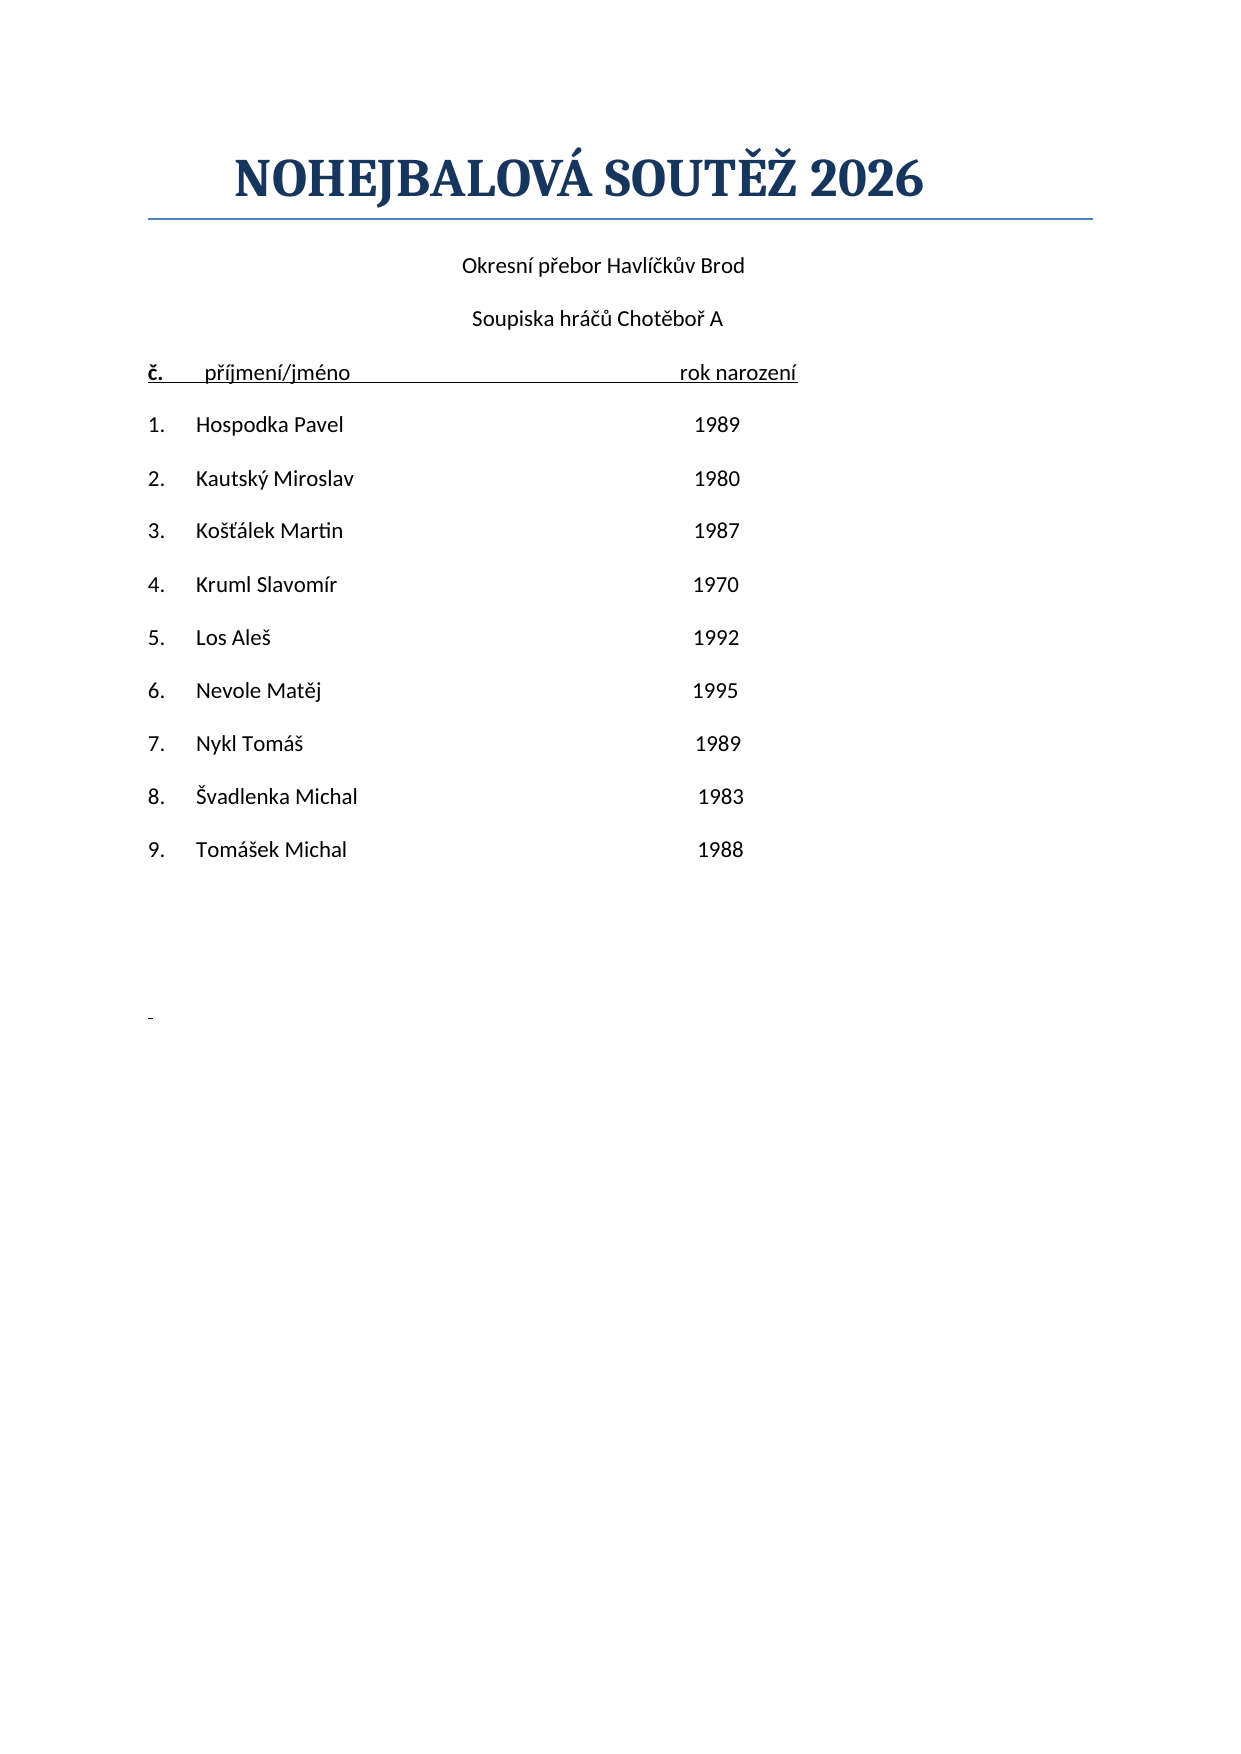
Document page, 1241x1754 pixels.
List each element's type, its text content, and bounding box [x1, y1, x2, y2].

text 4. Kruml Slavomír 1970 [148, 570, 1093, 598]
text NOHEJBALOVÁ SOUTĚŽ 2026 [148, 148, 1093, 218]
text 1. Hospodka Pavel 1989 [148, 411, 1093, 439]
text 8. Švadlenka Michal 1983 [148, 782, 1093, 810]
text 3. Košťálek Martin 1987 [148, 517, 1093, 545]
text 7. Nykl Tomáš 1989 [148, 729, 1093, 757]
text č. příjmení/jméno rok narození [148, 358, 1093, 386]
text 9. Tomášek Michal 1988 [148, 835, 1093, 863]
text Okresní přebor Havlíčkův Brod [148, 252, 1093, 279]
text 5. Los Aleš 1992 [148, 623, 1093, 651]
text 6. Nevole Matěj 1995 [148, 676, 1093, 704]
text Soupiska hráčů Chotěboř A [148, 304, 1093, 333]
text 2. Kautský Miroslav 1980 [148, 464, 1093, 492]
